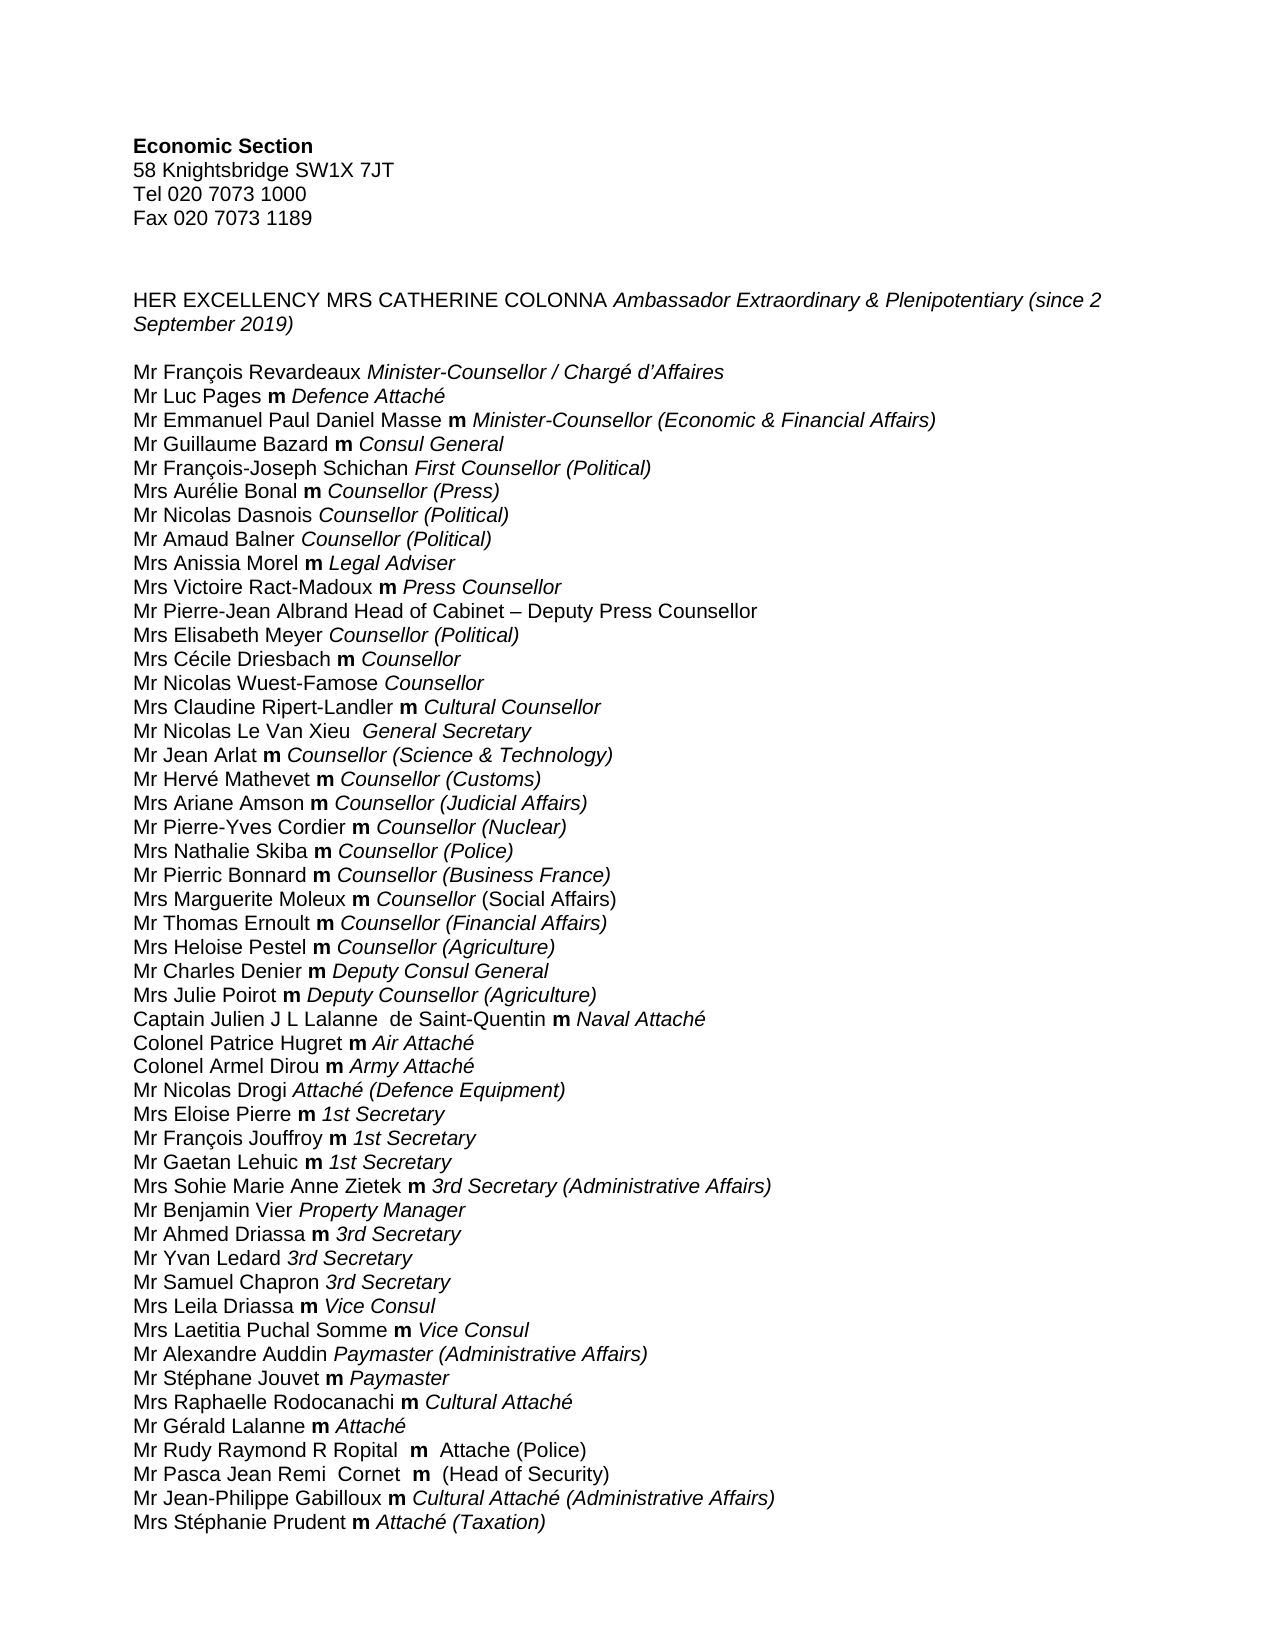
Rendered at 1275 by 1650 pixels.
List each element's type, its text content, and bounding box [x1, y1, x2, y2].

text Mrs Marguerite Moleux m Counsellor (Social Affairs) [133, 887, 1181, 911]
text Mr Nicolas Le Van Xieu General Secretary [133, 719, 1181, 743]
text Captain Julien J L Lalanne de Saint-Quentin m Naval Attaché [133, 1006, 1181, 1030]
text Mrs Julie Poirot m Deputy Counsellor (Agriculture) [133, 982, 1181, 1006]
text 58 Knightsbridge SW1X 7JT [133, 158, 1181, 182]
text Mrs Eloise Pierre m 1st Secretary [133, 1102, 1181, 1126]
text Mr Hervé Mathevet m Counsellor (Customs) [133, 767, 1181, 791]
text Mrs Ariane Amson m Counsellor (Judicial Affairs) [133, 791, 1181, 815]
text Mr Thomas Ernoult m Counsellor (Financial Affairs) [133, 911, 1181, 934]
text Fax 020 7073 1189 [133, 206, 1181, 230]
text Mr Samuel Chapron 3rd Secretary [133, 1270, 1181, 1294]
text Mrs Stéphanie Prudent m Attaché (Taxation) [133, 1509, 1181, 1533]
text Mr Gérald Lalanne m Attaché [133, 1414, 1181, 1438]
text Mr Rudy Raymond R Ropital m Attache (Police) [133, 1438, 1181, 1462]
text Mrs Victoire Ract-Madoux m Press Counsellor [133, 575, 1181, 599]
text Mrs Aurélie Bonal m Counsellor (Press) [133, 479, 1181, 503]
text Mr Luc Pages m Defence Attaché [133, 383, 1181, 407]
text Mr Gaetan Lehuic m 1st Secretary [133, 1150, 1181, 1174]
text Mr Guillaume Bazard m Consul General [133, 431, 1181, 455]
text Mrs Claudine Ripert-Landler m Cultural Counsellor [133, 695, 1181, 719]
text Mrs Heloise Pestel m Counsellor (Agriculture) [133, 934, 1181, 958]
text Mr Pasca Jean Remi Cornet m (Head of Security) [133, 1462, 1181, 1486]
text Mr Pierre-Yves Cordier m Counsellor (Nuclear) [133, 815, 1181, 839]
text Mr Amaud Balner Counsellor (Political) [133, 527, 1181, 551]
text Mrs Nathalie Skiba m Counsellor (Police) [133, 839, 1181, 863]
text Tel 020 7073 1000 [133, 182, 1181, 206]
text Mr Pierre-Jean Albrand Head of Cabinet – Deputy Press Counsellor [133, 599, 1181, 623]
text Mrs Leila Driassa m Vice Consul [133, 1294, 1181, 1318]
text Mr François Jouffroy m 1st Secretary [133, 1126, 1181, 1150]
text Mrs Anissia Morel m Legal Adviser [133, 551, 1181, 575]
text Mr Emmanuel Paul Daniel Masse m Minister-Counsellor (Economic & Financial Affairs) [133, 407, 1181, 431]
text Colonel Armel Dirou m Army Attaché [133, 1054, 1181, 1078]
text Economic Section [133, 134, 1181, 158]
text Mr Yvan Ledard 3rd Secretary [133, 1246, 1181, 1270]
text Mr Ahmed Driassa m 3rd Secretary [133, 1222, 1181, 1246]
text Colonel Patrice Hugret m Air Attaché [133, 1030, 1181, 1054]
text Mr Nicolas Drogi Attaché (Defence Equipment) [133, 1078, 1181, 1102]
text HER EXCELLENCY MRS CATHERINE COLONNA Ambassador Extraordinary & Plenipotentiary (since 2 September 2019) [133, 288, 1181, 336]
text Mrs Laetitia Puchal Somme m Vice Consul [133, 1318, 1181, 1342]
text Mr Jean-Philippe Gabilloux m Cultural Attaché (Administrative Affairs) [133, 1486, 1181, 1509]
text Mr Nicolas Dasnois Counsellor (Political) [133, 503, 1181, 527]
text Mr Stéphane Jouvet m Paymaster [133, 1366, 1181, 1390]
text Mr Pierric Bonnard m Counsellor (Business France) [133, 863, 1181, 887]
text Mr Benjamin Vier Property Manager [133, 1198, 1181, 1222]
text Mrs Sohie Marie Anne Zietek m 3rd Secretary (Administrative Affairs) [133, 1174, 1181, 1198]
text Mr Jean Arlat m Counsellor (Science & Technology) [133, 743, 1181, 767]
text Mr François-Joseph Schichan First Counsellor (Political) [133, 455, 1181, 479]
text Mr Alexandre Auddin Paymaster (Administrative Affairs) [133, 1342, 1181, 1366]
text Mrs Cécile Driesbach m Counsellor [133, 647, 1181, 671]
text Mr Nicolas Wuest-Famose Counsellor [133, 671, 1181, 695]
text Mrs Elisabeth Meyer Counsellor (Political) [133, 623, 1181, 647]
text Mrs Raphaelle Rodocanachi m Cultural Attaché [133, 1390, 1181, 1414]
text Mr François Revardeaux Minister-Counsellor / Chargé d’Affaires [133, 359, 1181, 383]
text Mr Charles Denier m Deputy Consul General [133, 958, 1181, 982]
